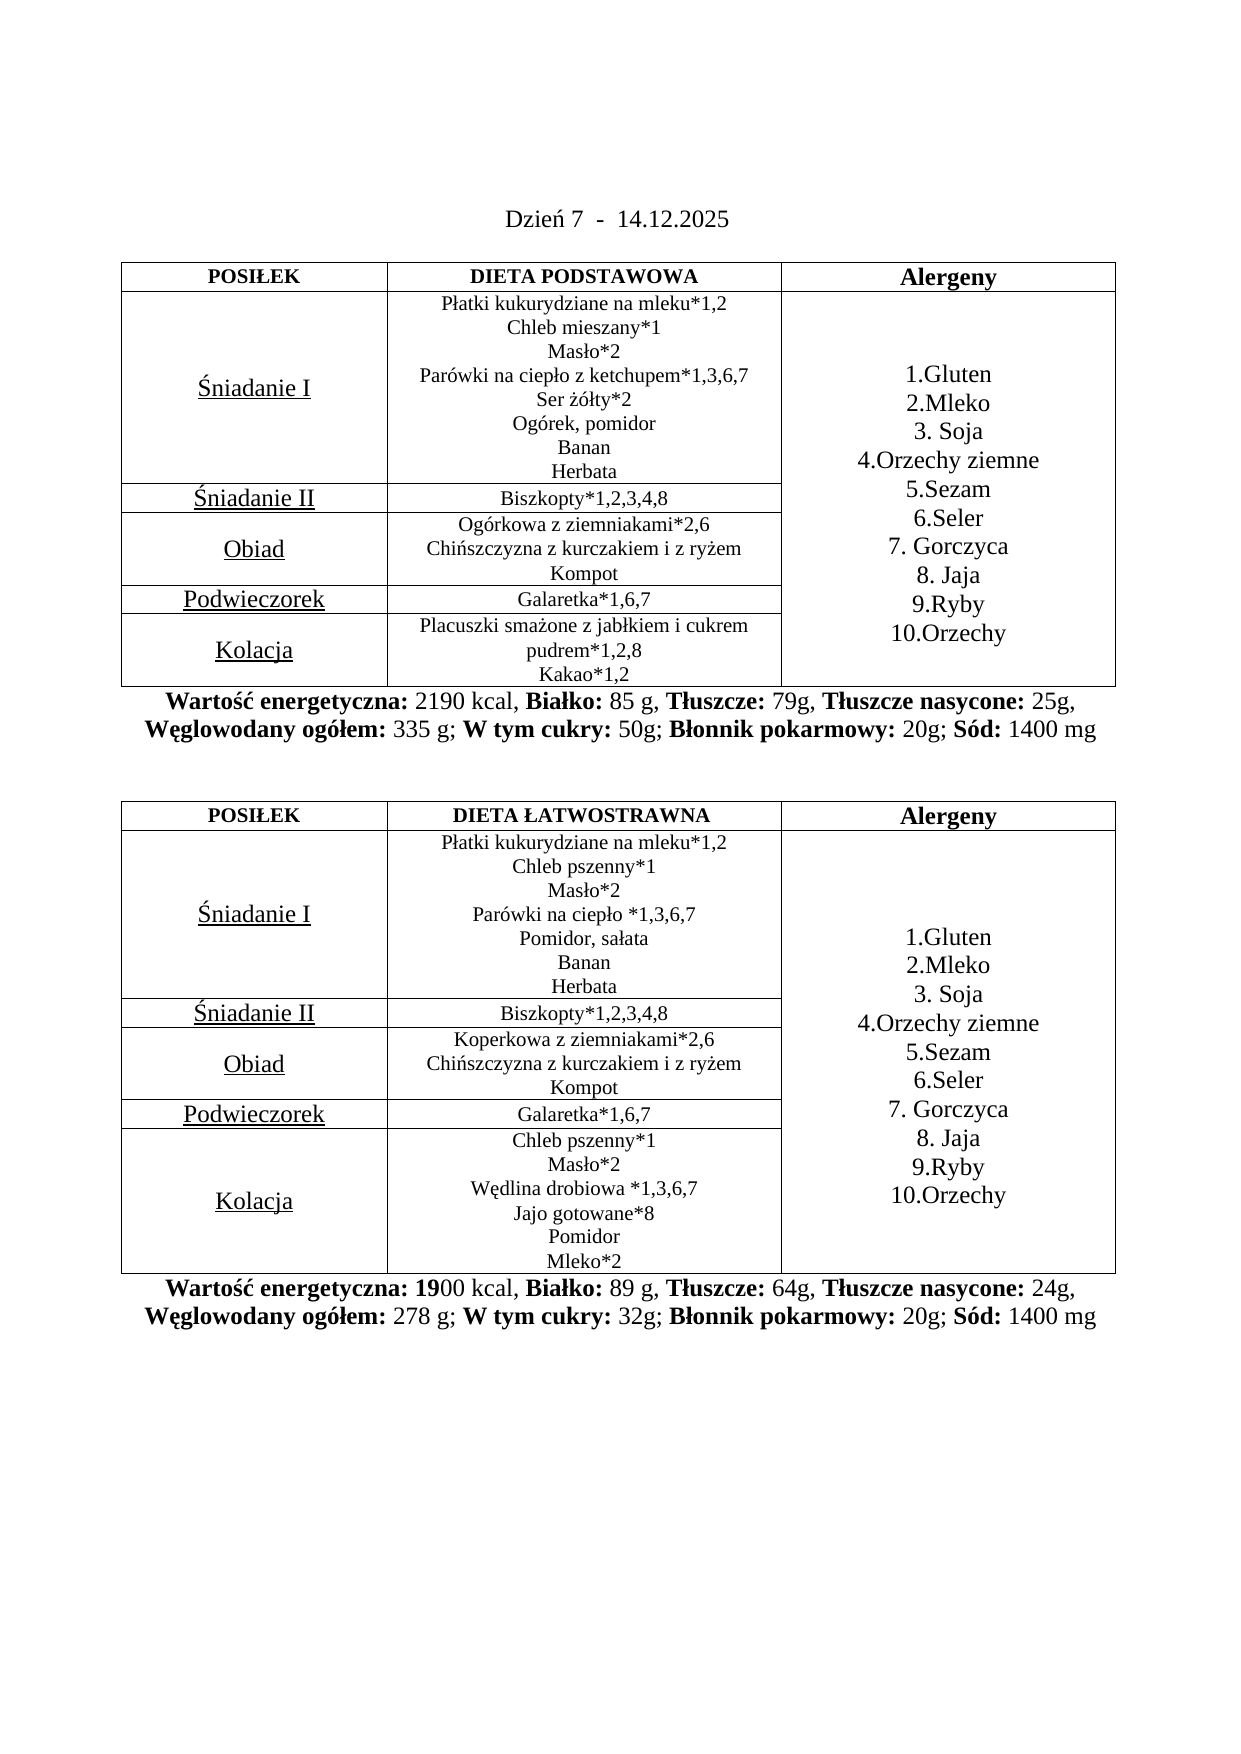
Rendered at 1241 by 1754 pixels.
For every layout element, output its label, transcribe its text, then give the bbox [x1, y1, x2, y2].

table_header Alergeny [782, 263, 1115, 291]
table_cell Śniadanie II [122, 999, 387, 1027]
text Wartość energetyczna: 1900 kcal, Białko: 89 g, Tłuszcze: 64g, Tłuszcze nasycone: 24g, Węglowodany ogółem: 278 g; W tym cukry: 32g; Błonnik pokarmowy: 20g; Sód: 1400 mg [118, 1273, 1122, 1330]
table_cell Kolacja [122, 1129, 387, 1273]
text Wartość energetyczna: 2190 kcal, Białko: 85 g, Tłuszcze: 79g, Tłuszcze nasycone: 25g, Węglowodany ogółem: 335 g; W tym cukry: 50g; Błonnik pokarmowy: 20g; Sód: 1400 mg [118, 686, 1122, 743]
table_header DIETA ŁATWOSTRAWNA [388, 802, 781, 829]
table_cell 1.Gluten 2.Mleko 3. Soja 4.Orzechy ziemne 5.Sezam 6.Seler 7. Gorczyca 8. Jaja 9.Ryby 10.Orzechy [782, 292, 1115, 686]
table_cell Chleb pszenny*1 Masło*2 Wędlina drobiowa *1,3,6,7 Jajo gotowane*8 Pomidor Mleko*2 [388, 1129, 781, 1273]
table_header Alergeny [782, 802, 1115, 829]
table_header POSIŁEK [122, 802, 387, 829]
table_cell 1.Gluten 2.Mleko 3. Soja 4.Orzechy ziemne 5.Sezam 6.Seler 7. Gorczyca 8. Jaja 9.Ryby 10.Orzechy [782, 831, 1115, 1273]
table_cell Kolacja [122, 614, 387, 686]
table_cell Biszkopty*1,2,3,4,8 [388, 999, 781, 1027]
table_cell Podwieczorek [122, 586, 387, 613]
table_cell Galaretka*1,6,7 [388, 586, 781, 613]
table_cell Śniadanie II [122, 484, 387, 512]
table_header POSIŁEK [122, 263, 387, 291]
table_cell Podwieczorek [122, 1100, 387, 1128]
table_cell Płatki kukurydziane na mleku*1,2 Chleb pszenny*1 Masło*2 Parówki na ciepło *1,3,6,7 Pomidor, sałata Banan Herbata [388, 831, 781, 998]
table_cell Obiad [122, 1028, 387, 1099]
text Dzień 7 - 14.12.2025 [118, 204, 1122, 233]
table_cell Śniadanie I [122, 831, 387, 998]
table_cell Placuszki smażone z jabłkiem i cukrem pudrem*1,2,8 Kakao*1,2 [388, 614, 781, 686]
table_cell Galaretka*1,6,7 [388, 1100, 781, 1128]
table_cell Śniadanie I [122, 292, 387, 483]
table_cell Biszkopty*1,2,3,4,8 [388, 484, 781, 512]
table_cell Ogórkowa z ziemniakami*2,6 Chińszczyzna z kurczakiem i z ryżem Kompot [388, 513, 781, 584]
table_cell Obiad [122, 513, 387, 584]
table_header DIETA PODSTAWOWA [388, 263, 781, 291]
table_cell Koperkowa z ziemniakami*2,6 Chińszczyzna z kurczakiem i z ryżem Kompot [388, 1028, 781, 1099]
table_cell Płatki kukurydziane na mleku*1,2 Chleb mieszany*1 Masło*2 Parówki na ciepło z ketchupem*1,3,6,7 Ser żółty*2 Ogórek, pomidor Banan Herbata [388, 292, 781, 483]
